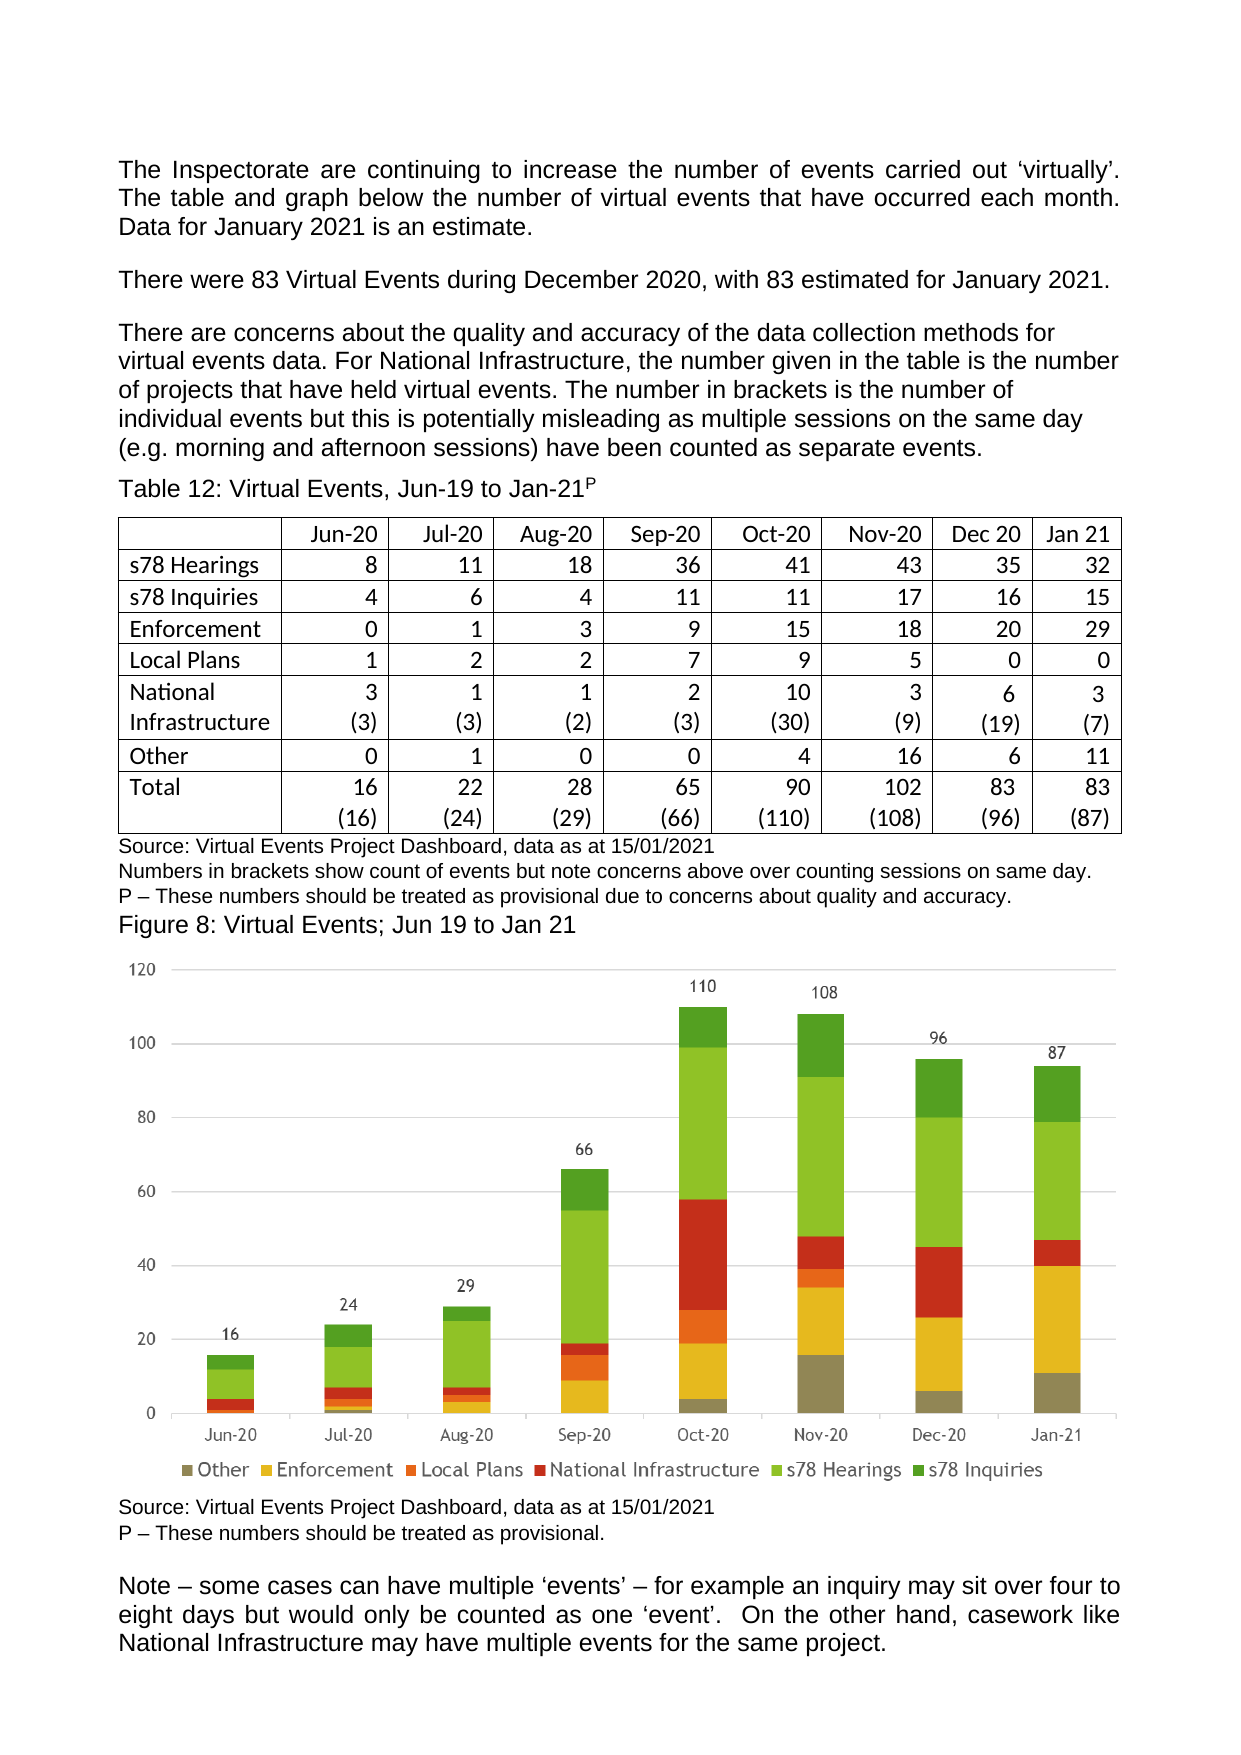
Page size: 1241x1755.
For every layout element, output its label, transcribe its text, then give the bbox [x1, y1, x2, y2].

table_cell 36 [604, 550, 711, 580]
text Note – some cases can have multiple ‘events’ – for example an inquiry may sit over four to eight days but would only be counted as one ‘event’. On the other hand, casework like National Infrastructure may have multiple events for the same project. [118, 1571, 1122, 1657]
table_cell 35 [933, 550, 1032, 580]
table_header Nov-20 [822, 518, 932, 548]
table_cell 3 (9) [822, 676, 932, 739]
table_cell 18 [822, 613, 932, 643]
table_cell 17 [822, 581, 932, 612]
table_header Oct-20 [712, 518, 821, 548]
table_header Sep-20 [604, 518, 711, 548]
table_cell 4 [282, 581, 388, 612]
table_cell 1 (3) [389, 676, 493, 739]
table_cell 16 [822, 740, 932, 771]
table_cell Enforcement [119, 613, 281, 643]
table_cell 15 [712, 613, 821, 643]
table_cell 20 [933, 613, 1032, 643]
table_cell 16 [933, 581, 1032, 612]
table_cell Other [119, 740, 281, 771]
table_cell 3 (3) [282, 676, 388, 739]
table_cell 83 (87) [1033, 772, 1121, 833]
table_cell 0 [604, 740, 711, 771]
text P – These numbers should be treated as provisional due to concerns about quality and accuracy. [118, 884, 1122, 908]
text Figure 8: Virtual Events; Jun 19 to Jan 21 [118, 909, 1122, 938]
table_cell 1 (2) [494, 676, 603, 739]
table_cell s78 Hearings [119, 550, 281, 580]
table_cell 1 [389, 740, 493, 771]
text Numbers in brackets show count of events but note concerns above over counting sessions on same day. [118, 859, 1122, 883]
table_cell 11 [712, 581, 821, 612]
table_cell 6 [389, 581, 493, 612]
table_cell 0 [282, 613, 388, 643]
table_header Aug-20 [494, 518, 603, 548]
table_cell 29 [1033, 613, 1121, 643]
table_cell 32 [1033, 550, 1121, 580]
table_cell 11 [1033, 740, 1121, 771]
table_header Jul-20 [389, 518, 493, 548]
table_cell 11 [604, 581, 711, 612]
table_cell 4 [712, 740, 821, 771]
table_cell 22 (24) [389, 772, 493, 833]
table_cell 6 [933, 740, 1032, 771]
table_cell 2 [389, 644, 493, 675]
table_cell 102 (108) [822, 772, 932, 833]
table_cell 1 [282, 644, 388, 675]
text Table 12: Virtual Events, Jun-19 to Jan-21P [118, 474, 1122, 502]
text Source: Virtual Events Project Dashboard, data as at 15/01/2021 [118, 834, 1122, 858]
table_cell 7 [604, 644, 711, 675]
table_cell s78 Inquiries [119, 581, 281, 612]
table_cell 83 (96) [933, 772, 1032, 833]
table_cell 65 (66) [604, 772, 711, 833]
table_cell 16 (16) [282, 772, 388, 833]
table_cell 28 (29) [494, 772, 603, 833]
table_cell 90 (110) [712, 772, 821, 833]
text P – These numbers should be treated as provisional. [118, 1520, 1122, 1544]
text There are concerns about the quality and accuracy of the data collection methods for virtual events data. For National Infrastructure, the number given in the table is the number of projects that have held virtual events. The number in brackets is the number of individual events but this is potentially misleading as multiple sessions on the same day (e.g. morning and afternoon sessions) have been counted as separate events. [118, 317, 1122, 461]
table_cell 15 [1033, 581, 1121, 612]
text Source: Virtual Events Project Dashboard, data as at 15/01/2021 [118, 1495, 1122, 1519]
table_cell 43 [822, 550, 932, 580]
table_cell 3 [494, 613, 603, 643]
table_header [119, 518, 281, 548]
table_cell 8 [282, 550, 388, 580]
table_cell 0 [933, 644, 1032, 675]
table_cell 0 [1033, 644, 1121, 675]
table_cell Total [119, 772, 281, 833]
table_cell 5 [822, 644, 932, 675]
table_cell 41 [712, 550, 821, 580]
table_cell 0 [282, 740, 388, 771]
text The Inspectorate are continuing to increase the number of events carried out ‘virtually’. The table and graph below the number of virtual events that have occurred each month. Data for January 2021 is an estimate. [118, 154, 1122, 241]
table_cell Local Plans [119, 644, 281, 675]
table_cell National Infrastructure [119, 676, 281, 739]
table_header Dec 20 [933, 518, 1032, 548]
table_header Jun-20 [282, 518, 388, 548]
table_cell 9 [712, 644, 821, 675]
table_cell 3 (7) [1033, 676, 1121, 739]
table_cell 6 (19) [933, 676, 1032, 739]
table_header Jan 21 [1033, 518, 1121, 548]
table_cell 2 [494, 644, 603, 675]
table_cell 18 [494, 550, 603, 580]
table_cell 4 [494, 581, 603, 612]
table_cell 0 [494, 740, 603, 771]
table_cell 11 [389, 550, 493, 580]
table_cell 1 [389, 613, 493, 643]
table_cell 2 (3) [604, 676, 711, 739]
table_cell 10 (30) [712, 676, 821, 739]
table_cell 9 [604, 613, 711, 643]
text There were 83 Virtual Events during December 2020, with 83 estimated for January 2021. [118, 265, 1122, 293]
